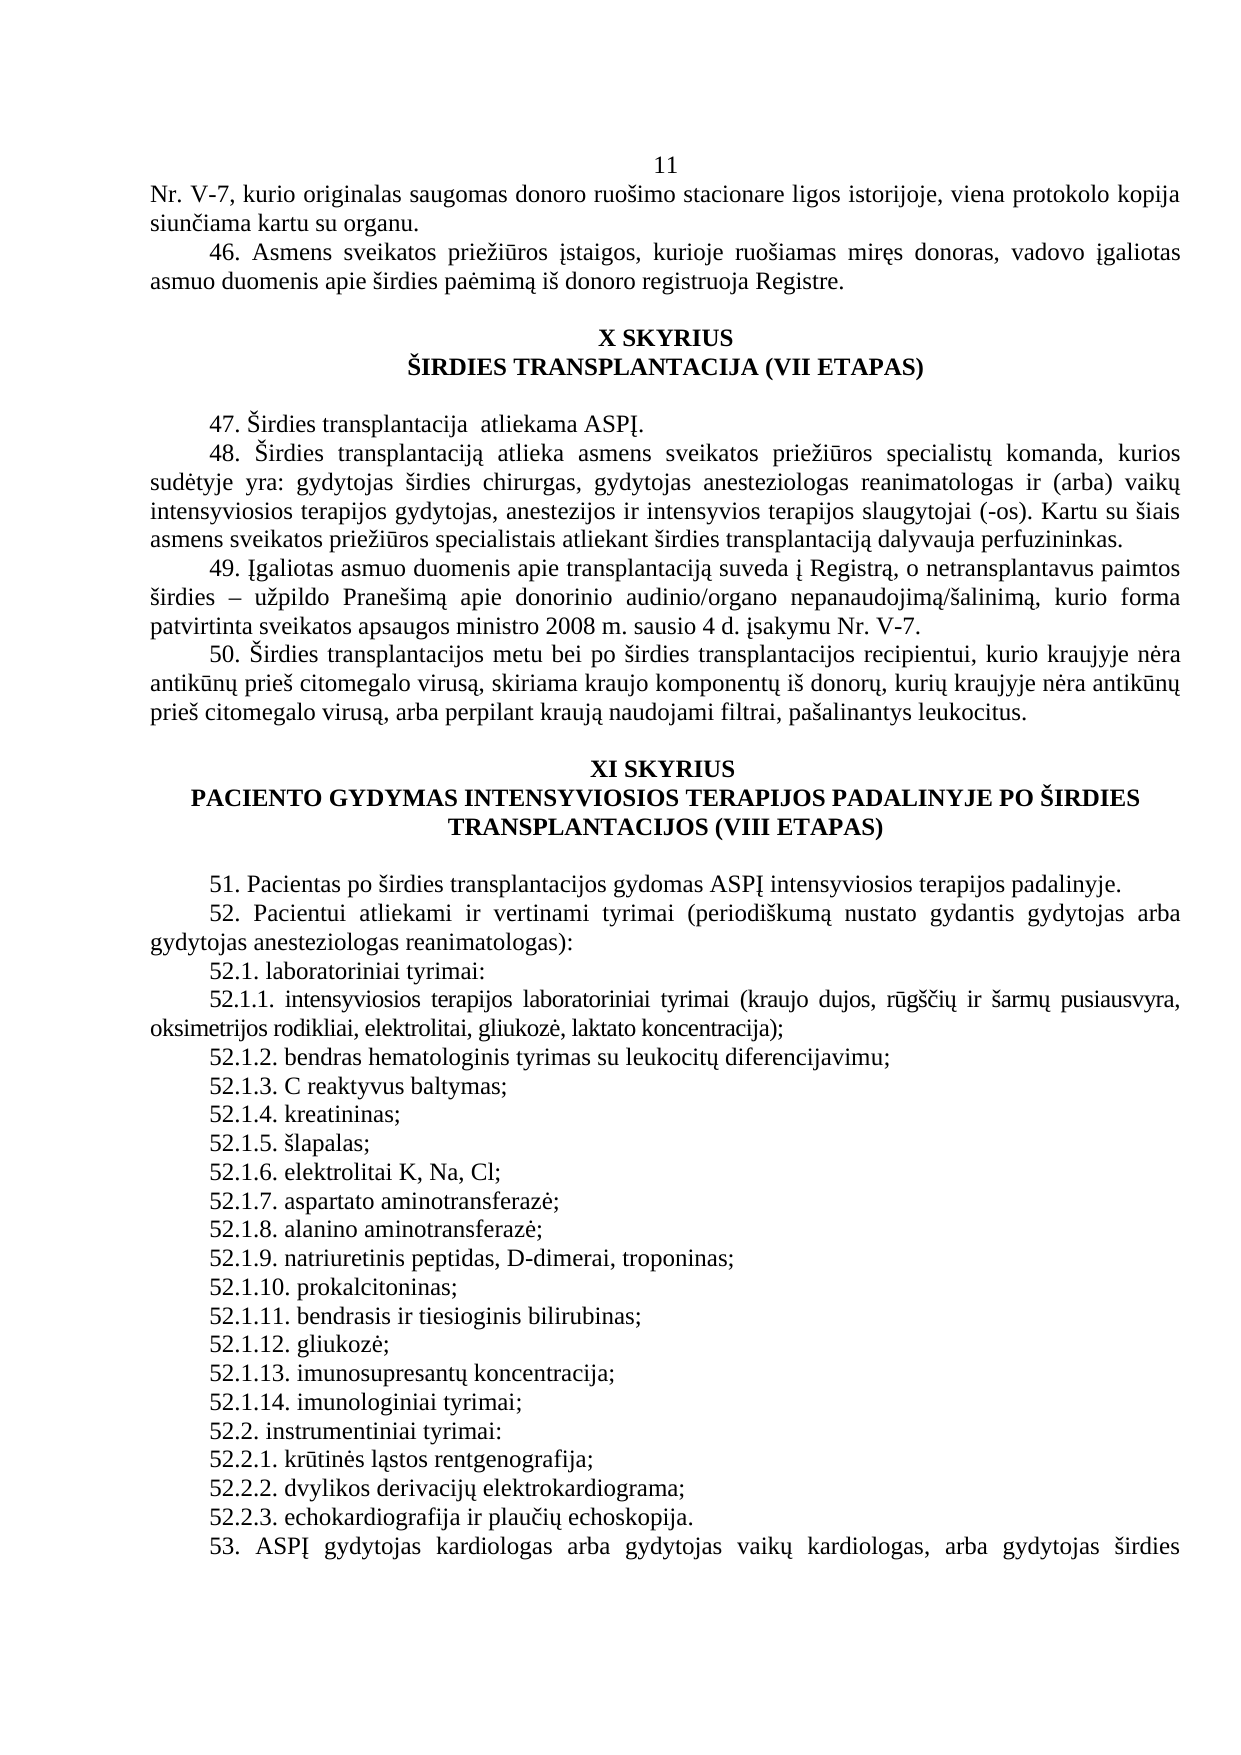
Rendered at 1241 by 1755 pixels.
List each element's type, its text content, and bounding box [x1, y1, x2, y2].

text 49. Įgaliotas asmuo duomenis apie transplantaciją suveda į Registrą, o netransplantavus paimtos širdies – užpildo Pranešimą apie donorinio audinio/organo nepanaudojimą/šalinimą, kurio forma patvirtinta sveikatos apsaugos ministro 2008 m. sausio 4 d. įsakymu Nr. V-7. [150, 553, 1181, 639]
text 50. Širdies transplantacijos metu bei po širdies transplantacijos recipientui, kurio kraujyje nėra antikūnų prieš citomegalo virusą, skiriama kraujo komponentų iš donorų, kurių kraujyje nėra antikūnų prieš citomegalo virusą, arba perpilant kraują naudojami filtrai, pašalinantys leukocitus. [150, 639, 1181, 726]
text 46. Asmens sveikatos priežiūros įstaigos, kurioje ruošiamas miręs donoras, vadovo įgaliotas asmuo duomenis apie širdies paėmimą iš donoro registruoja Registre. [150, 237, 1181, 294]
text Nr. V-7, kurio originalas saugomas donoro ruošimo stacionare ligos istorijoje, viena protokolo kopija siunčiama kartu su organu. [150, 179, 1181, 237]
text 52.1.5. šlapalas; [150, 1128, 1181, 1157]
text PACIENTO Gydymas intensyviosios terapijos PADALINYJE po širdies transplanTacijos (VIii ETAPAS) [150, 783, 1181, 841]
text 52.1.12. gliukozė; [150, 1329, 1181, 1358]
text 52.1.11. bendrasis ir tiesioginis bilirubinas; [150, 1301, 1181, 1329]
text XI SKYRIUS [150, 754, 1181, 783]
text 48. Širdies transplantaciją atlieka asmens sveikatos priežiūros specialistų komanda, kurios sudėtyje yra: gydytojas širdies chirurgas, gydytojas anesteziologas reanimatologas ir (arba) vaikų intensyviosios terapijos gydytojas, anestezijos ir intensyvios terapijos slaugytojai (-os). Kartu su šiais asmens sveikatos priežiūros specialistais atliekant širdies transplantaciją dalyvauja perfuzininkas. [150, 438, 1181, 553]
text 52.1.10. prokalcitoninas; [150, 1272, 1181, 1301]
text 52.2.1. krūtinės ląstos rentgenografija; [150, 1444, 1181, 1473]
text 51. Pacientas po širdies transplantacijos gydomas ASPĮ intensyviosios terapijos padalinyje. [150, 869, 1181, 898]
text 52.2.3. echokardiografija ir plaučių echoskopija. [150, 1502, 1181, 1531]
text 52.1.2. bendras hematologinis tyrimas su leukocitų diferencijavimu; [150, 1042, 1181, 1071]
text 52.2. instrumentiniai tyrimai: [150, 1416, 1181, 1444]
text 52.1.13. imunosupresantų koncentracija; [150, 1358, 1181, 1387]
text 52.1.4. kreatininas; [150, 1099, 1181, 1128]
text 52.2.2. dvylikos derivacijų elektrokardiograma; [150, 1473, 1181, 1502]
text 52.1.7. aspartato aminotransferazė; [150, 1186, 1181, 1214]
text 52.1.6. elektrolitai K, Na, Cl; [150, 1157, 1181, 1186]
text 52.1.8. alanino aminotransferazė; [150, 1214, 1181, 1243]
text 52.1. laboratoriniai tyrimai: [150, 956, 1181, 984]
text Širdies transplantacijA (vii ETAPAS) [150, 352, 1181, 381]
text 52.1.1. intensyviosios terapijos laboratoriniai tyrimai (kraujo dujos, rūgščių ir šarmų pusiausvyra, oksimetrijos rodikliai, elektrolitai, gliukozė, laktato koncentracija); [150, 984, 1181, 1042]
text 47. Širdies transplantacija atliekama ASPĮ. [150, 409, 1181, 438]
text 52.1.3. C reaktyvus baltymas; [150, 1071, 1181, 1099]
text 52.1.14. imunologiniai tyrimai; [150, 1387, 1181, 1416]
text 53. ASPĮ gydytojas kardiologas arba gydytojas vaikų kardiologas, arba gydytojas širdies [150, 1531, 1181, 1559]
text x SKYRIUS [150, 323, 1181, 352]
text 52.1.9. natriuretinis peptidas, D-dimerai, troponinas; [150, 1243, 1181, 1272]
text 52. Pacientui atliekami ir vertinami tyrimai (periodiškumą nustato gydantis gydytojas arba gydytojas anesteziologas reanimatologas): [150, 898, 1181, 956]
